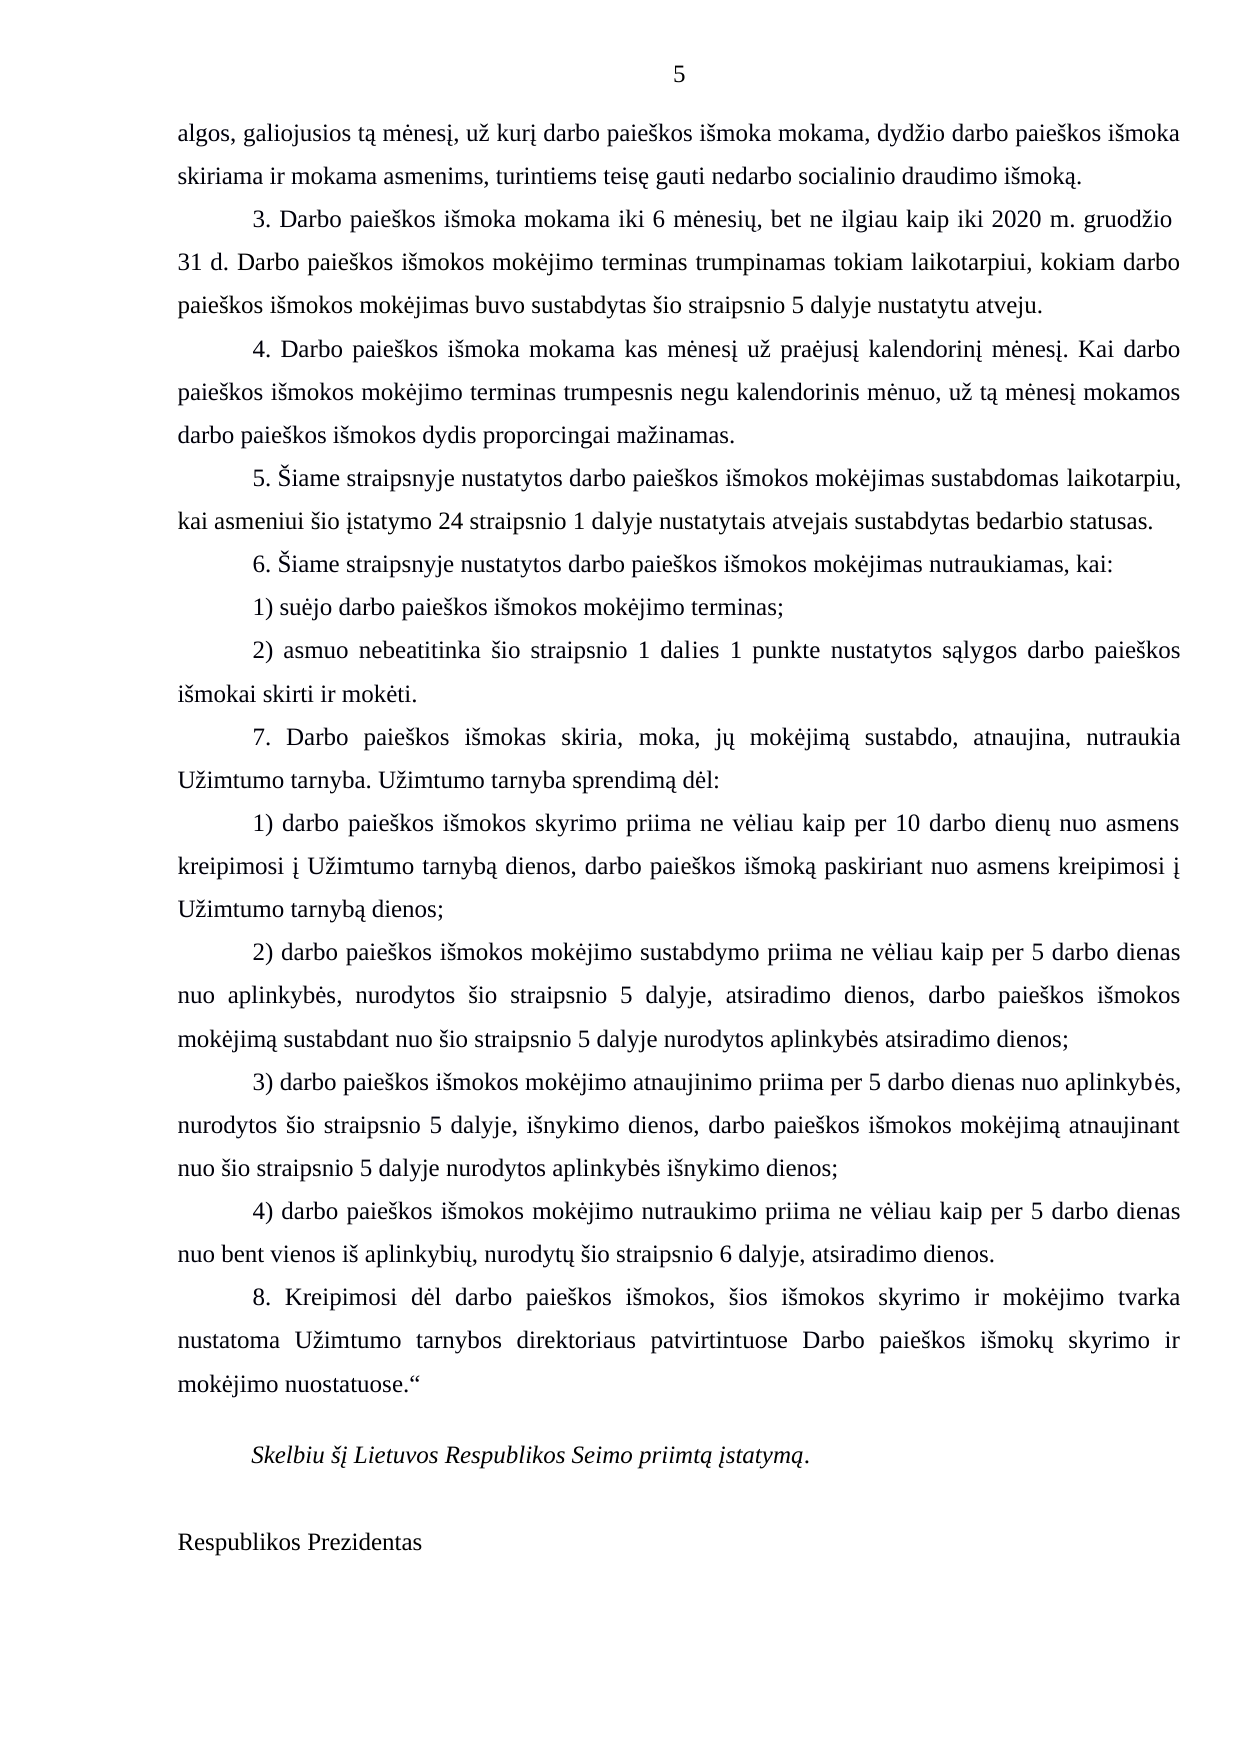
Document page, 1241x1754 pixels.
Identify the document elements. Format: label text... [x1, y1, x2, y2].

text 2) asmuo nebeatitinka šio straipsnio 1 dalies 1 punkte nustatytos sąlygos darbo paieškos išmokai skirti ir mokėti. [177, 636, 1181, 707]
text 4. Darbo paieškos išmoka mokama kas mėnesį už praėjusį kalendorinį mėnesį. Kai darbo paieškos išmokos mokėjimo terminas trumpesnis negu kalendorinis mėnuo, už tą mėnesį mokamos darbo paieškos išmokos dydis proporcingai mažinamas. [177, 334, 1181, 449]
text 3) darbo paieškos išmokos mokėjimo atnaujinimo priima per 5 darbo dienas nuo aplinkybės, nurodytos šio straipsnio 5 dalyje, išnykimo dienos, darbo paieškos išmokos mokėjimą atnaujinant nuo šio straipsnio 5 dalyje nurodytos aplinkybės išnykimo dienos; [177, 1067, 1181, 1182]
text algos, galiojusios tą mėnesį, už kurį darbo paieškos išmoka mokama, dydžio darbo paieškos išmoka skiriama ir mokama asmenims, turintiems teisę gauti nedarbo socialinio draudimo išmoką. [177, 118, 1181, 190]
text 1) darbo paieškos išmokos skyrimo priima ne vėliau kaip per 10 darbo dienų nuo asmens kreipimosi į Užimtumo tarnybą dienos, darbo paieškos išmoką paskiriant nuo asmens kreipimosi į Užimtumo tarnybą dienos; [177, 808, 1181, 923]
text Skelbiu šį Lietuvos Respublikos Seimo priimtą įstatymą. [177, 1441, 1181, 1469]
text 4) darbo paieškos išmokos mokėjimo nutraukimo priima ne vėliau kaip per 5 darbo dienas nuo bent vienos iš aplinkybių, nurodytų šio straipsnio 6 dalyje, atsiradimo dienos. [177, 1196, 1181, 1268]
text 6. Šiame straipsnyje nustatytos darbo paieškos išmokos mokėjimas nutraukiamas, kai: [177, 549, 1181, 578]
text 8. Kreipimosi dėl darbo paieškos išmokos, šios išmokos skyrimo ir mokėjimo tvarka nustatoma Užimtumo tarnybos direktoriaus patvirtintuose Darbo paieškos išmokų skyrimo ir mokėjimo nuostatuose.“ [177, 1282, 1181, 1397]
text 2) darbo paieškos išmokos mokėjimo sustabdymo priima ne vėliau kaip per 5 darbo dienas nuo aplinkybės, nurodytos šio straipsnio 5 dalyje, atsiradimo dienos, darbo paieškos išmokos mokėjimą sustabdant nuo šio straipsnio 5 dalyje nurodytos aplinkybės atsiradimo dienos; [177, 937, 1181, 1052]
text 1) suėjo darbo paieškos išmokos mokėjimo terminas; [177, 592, 1181, 621]
text 5. Šiame straipsnyje nustatytos darbo paieškos išmokos mokėjimas sustabdomas laikotarpiu, kai asmeniui šio įstatymo 24 straipsnio 1 dalyje nustatytais atvejais sustabdytas bedarbio statusas. [177, 463, 1181, 535]
text 3. Darbo paieškos išmoka mokama iki 6 mėnesių, bet ne ilgiau kaip iki 2020 m. gruodžio 31 d. Darbo paieškos išmokos mokėjimo terminas trumpinamas tokiam laikotarpiui, kokiam darbo paieškos išmokos mokėjimas buvo sustabdytas šio straipsnio 5 dalyje nustatytu atveju. [177, 204, 1181, 319]
text Respublikos Prezidentas [177, 1527, 1181, 1556]
text 7. Darbo paieškos išmokas skiria, moka, jų mokėjimą sustabdo, atnaujina, nutraukia Užimtumo tarnyba. Užimtumo tarnyba sprendimą dėl: [177, 722, 1181, 794]
